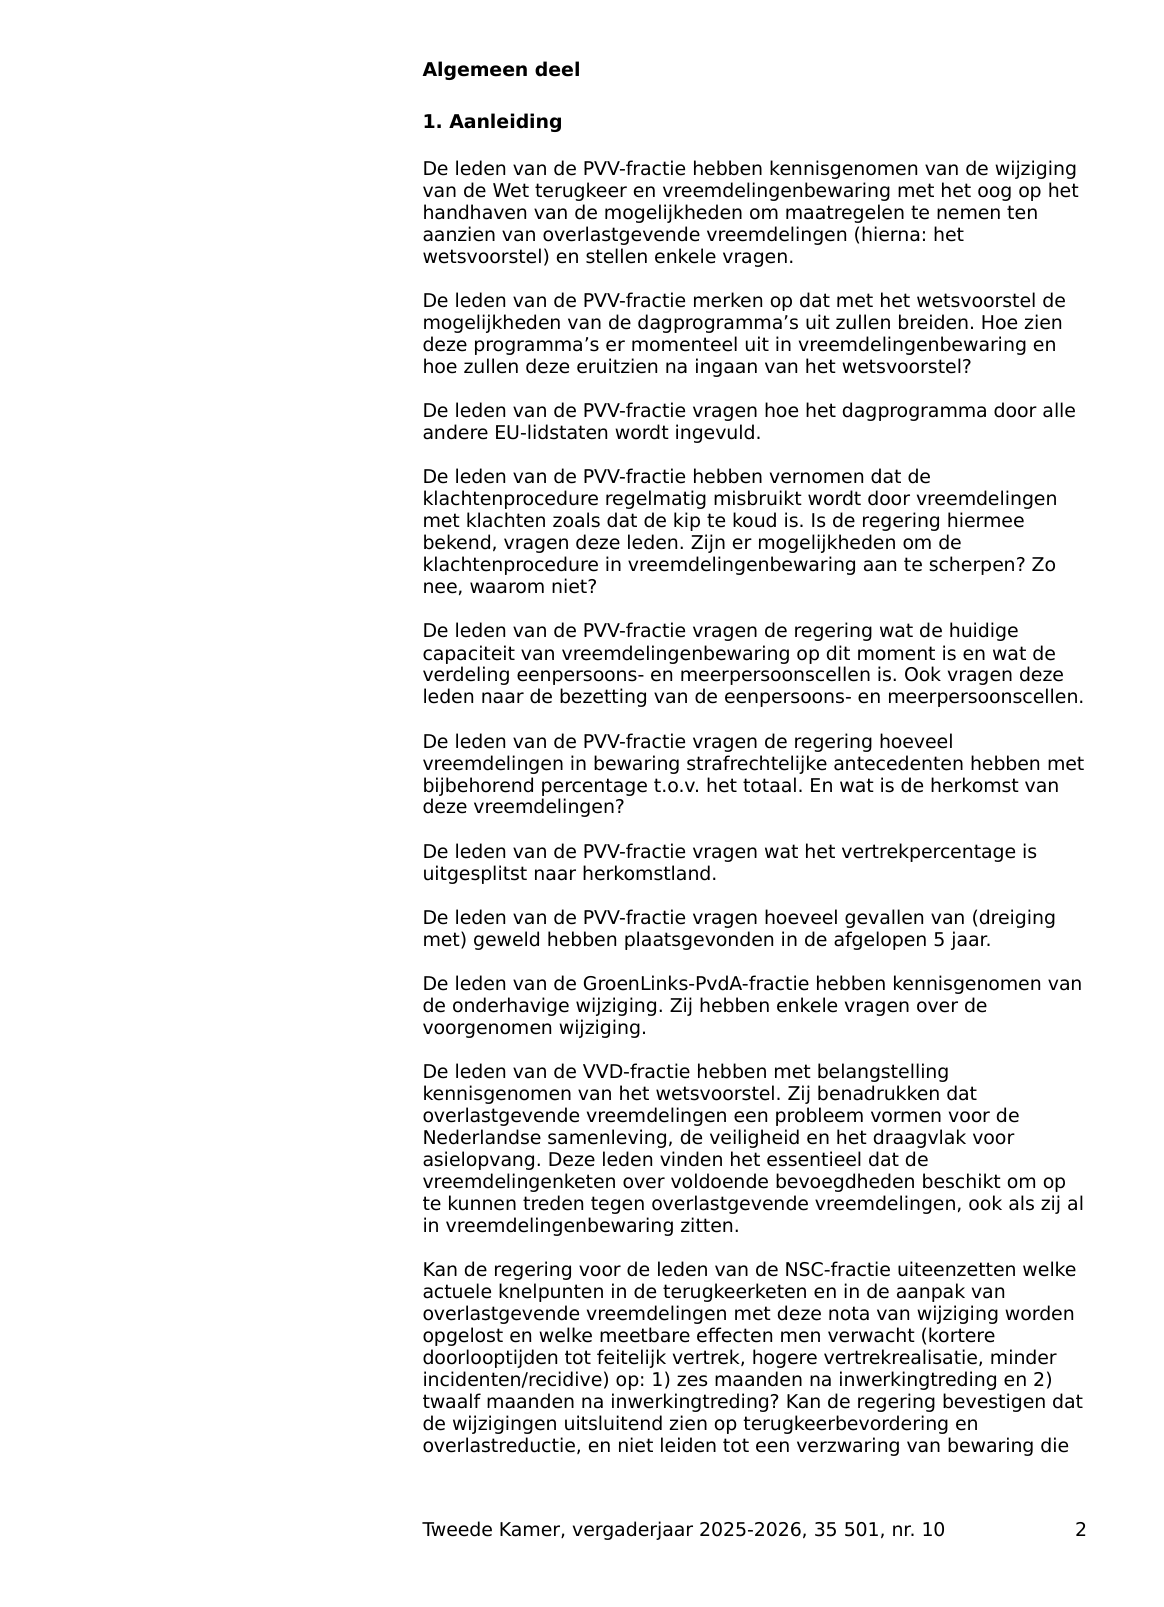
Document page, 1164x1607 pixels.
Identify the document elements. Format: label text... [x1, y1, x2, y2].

text De leden van de PVV-fractie hebben kennisgenomen van de wijziging van de Wet terugkeer en vreemdelingenbewaring met het oog op het handhaven van de mogelijkheden om maatregelen te nemen ten aanzien van overlastgevende vreemdelingen (hierna: het wetsvoorstel) en stellen enkele vragen. [422, 158, 1087, 268]
text De leden van de PVV-fractie hebben vernomen dat de klachtenprocedure regelmatig misbruikt wordt door vreemdelingen met klachten zoals dat de kip te koud is. Is de regering hiermee bekend, vragen deze leden. Zijn er mogelijkheden om de klachtenprocedure in vreemdelingenbewaring aan te scherpen? Zo nee, waarom niet? [422, 466, 1087, 598]
text De leden van de PVV-fractie vragen de regering hoeveel vreemdelingen in bewaring strafrechtelijke antecedenten hebben met bijbehorend percentage t.o.v. het totaal. En wat is de herkomst van deze vreemdelingen? [422, 731, 1087, 818]
text De leden van de GroenLinks-PvdA-fractie hebben kennisgenomen van de onderhavige wijziging. Zij hebben enkele vragen over de voorgenomen wijziging. [422, 973, 1087, 1039]
text De leden van de PVV-fractie vragen de regering wat de huidige capaciteit van vreemdelingenbewaring op dit moment is en wat de verdeling eenpersoons- en meerpersoonscellen is. Ook vragen deze leden naar de bezetting van de eenpersoons- en meerpersoonscellen. [422, 620, 1087, 708]
subtitle 1. Aanleiding [422, 111, 1087, 133]
subtitle Algemeen deel [422, 59, 1087, 81]
text Kan de regering voor de leden van de NSC-fractie uiteenzetten welke actuele knelpunten in de terugkeerketen en in de aanpak van overlastgevende vreemdelingen met deze nota van wijziging worden opgelost en welke meetbare effecten men verwacht (kortere doorlooptijden tot feitelijk vertrek, hogere vertrekrealisatie, minder incidenten/recidive) op: 1) zes maanden na inwerkingtreding en 2) twaalf maanden na inwerkingtreding? Kan de regering bevestigen dat de wijzigingen uitsluitend zien op terugkeerbevordering en overlastreductie, en niet leiden tot een verzwaring van bewaring die [422, 1259, 1087, 1457]
text De leden van de PVV-fractie vragen wat het vertrekpercentage is uitgesplitst naar herkomstland. [422, 841, 1087, 884]
text De leden van de PVV-fractie vragen hoe het dagprogramma door alle andere EU-lidstaten wordt ingevuld. [422, 400, 1087, 444]
text De leden van de PVV-fractie vragen hoeveel gevallen van (dreiging met) geweld hebben plaatsgevonden in de afgelopen 5 jaar. [422, 907, 1087, 951]
text De leden van de PVV-fractie merken op dat met het wetsvoorstel de mogelijkheden van de dagprogramma’s uit zullen breiden. Hoe zien deze programma’s er momenteel uit in vreemdelingenbewaring en hoe zullen deze eruitzien na ingaan van het wetsvoorstel? [422, 290, 1087, 378]
text De leden van de VVD-fractie hebben met belangstelling kennisgenomen van het wetsvoorstel. Zij benadrukken dat overlastgevende vreemdelingen een probleem vormen voor de Nederlandse samenleving, de veiligheid en het draagvlak voor asielopvang. Deze leden vinden het essentieel dat de vreemdelingenketen over voldoende bevoegdheden beschikt om op te kunnen treden tegen overlastgevende vreemdelingen, ook als zij al in vreemdelingenbewaring zitten. [422, 1061, 1087, 1237]
